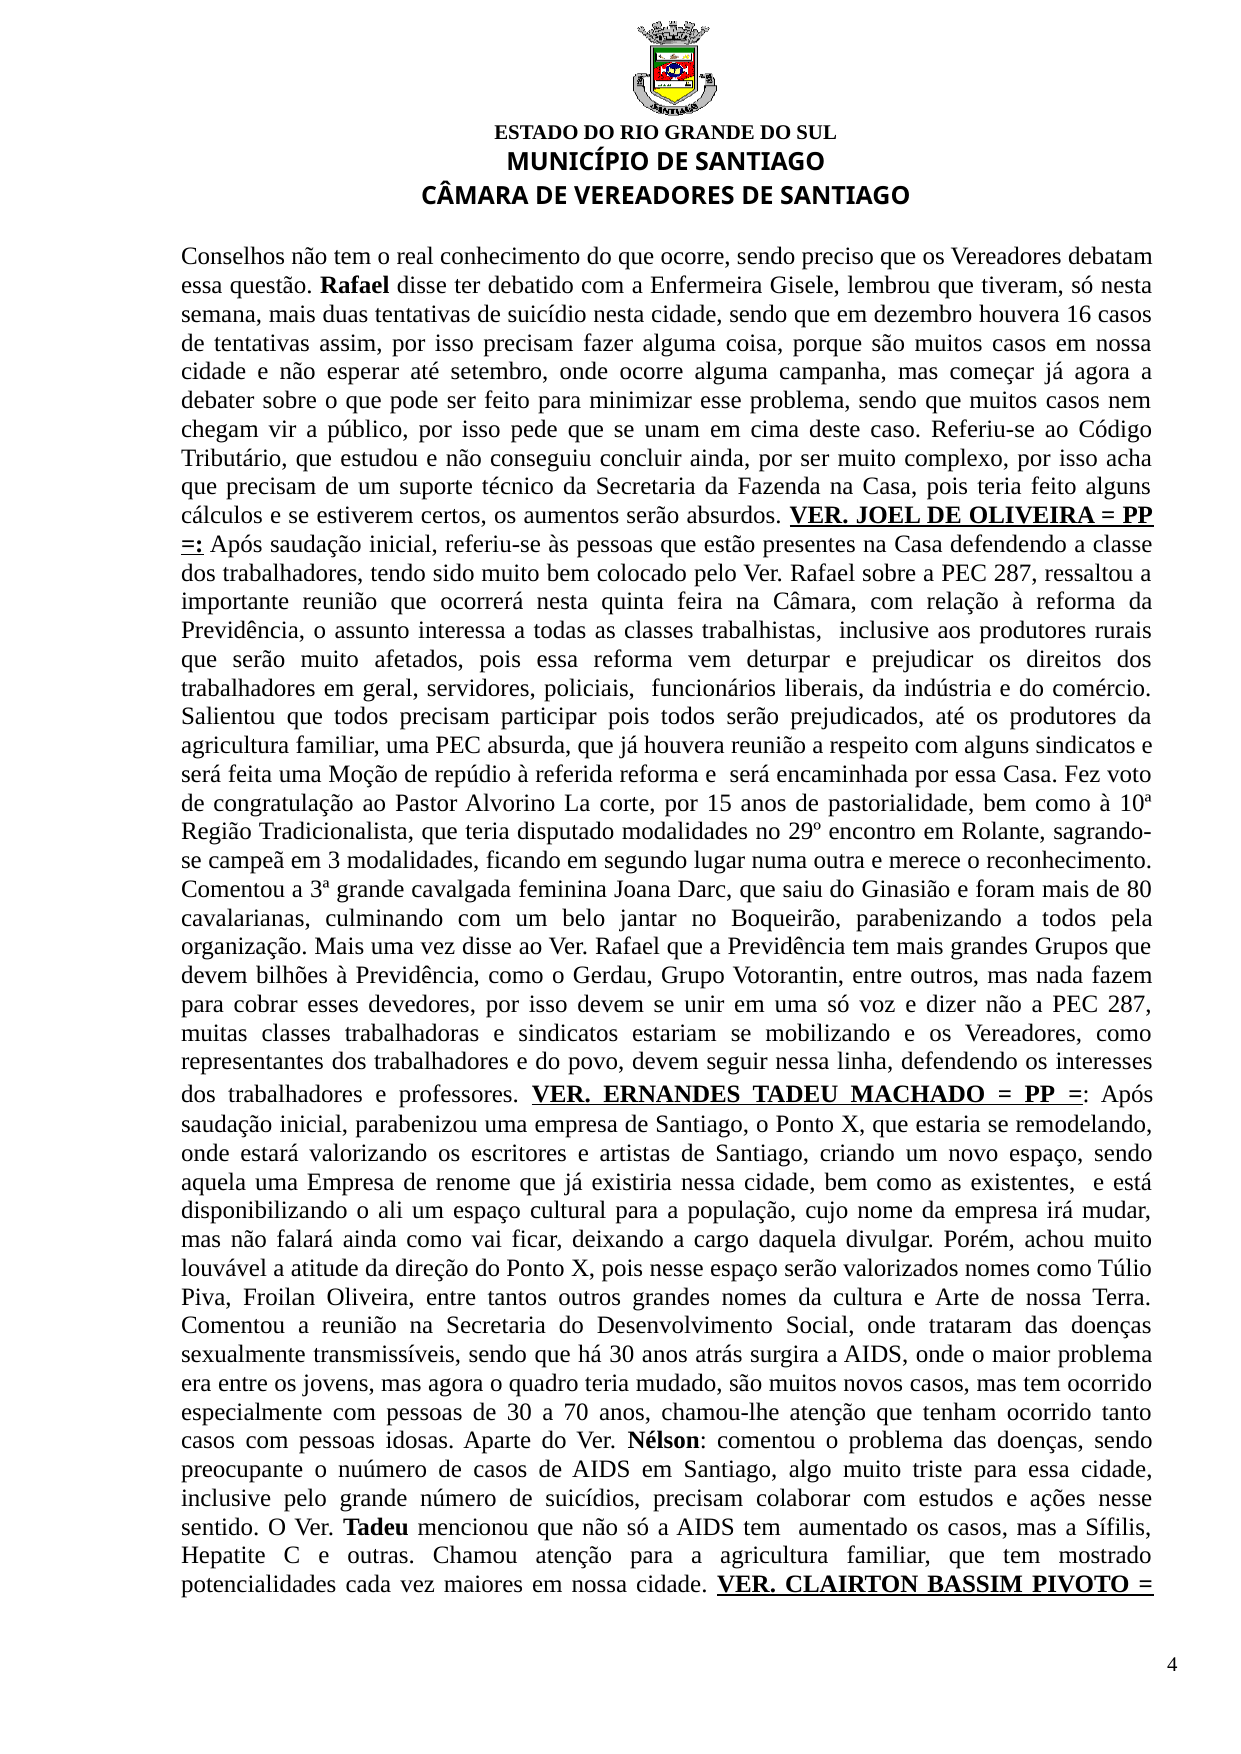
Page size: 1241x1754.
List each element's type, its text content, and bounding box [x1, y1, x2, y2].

text Conselhos não tem o real conhecimento do que ocorre, sendo preciso que os Vereadores debatam essa questão. Rafael disse ter debatido com a Enfermeira Gisele, lembrou que tiveram, só nesta semana, mais duas tentativas de suicídio nesta cidade, sendo que em dezembro houvera 16 casos de tentativas assim, por isso precisam fazer alguma coisa, porque são muitos casos em nossa cidade e não esperar até setembro, onde ocorre alguma campanha, mas começar já agora a debater sobre o que pode ser feito para minimizar esse problema, sendo que muitos casos nem chegam vir a público, por isso pede que se unam em cima deste caso. Referiu-se ao Código Tributário, que estudou e não conseguiu concluir ainda, por ser muito complexo, por isso acha que precisam de um suporte técnico da Secretaria da Fazenda na Casa, pois teria feito alguns cálculos e se estiverem certos, os aumentos serão absurdos. VER. JOEL DE OLIVEIRA = PP =: Após saudação inicial, referiu-se às pessoas que estão presentes na Casa defendendo a classe dos trabalhadores, tendo sido muito bem colocado pelo Ver. Rafael sobre a PEC 287, ressaltou a importante reunião que ocorrerá nesta quinta feira na Câmara, com relação à reforma da Previdência, o assunto interessa a todas as classes trabalhistas, inclusive aos produtores rurais que serão muito afetados, pois essa reforma vem deturpar e prejudicar os direitos dos trabalhadores em geral, servidores, policiais, funcionários liberais, da indústria e do comércio. Salientou que todos precisam participar pois todos serão prejudicados, até os produtores da agricultura familiar, uma PEC absurda, que já houvera reunião a respeito com alguns sindicatos e será feita uma Moção de repúdio à referida reforma e será encaminhada por essa Casa. Fez voto de congratulação ao Pastor Alvorino La corte, por 15 anos de pastorialidade, bem como à 10ª Região Tradicionalista, que teria disputado modalidades no 29º encontro em Rolante, sagrando-se campeã em 3 modalidades, ficando em segundo lugar numa outra e merece o reconhecimento. Comentou a 3ª grande cavalgada feminina Joana Darc, que saiu do Ginasião e foram mais de 80 cavalarianas, culminando com um belo jantar no Boqueirão, parabenizando a todos pela organização. Mais uma vez disse ao Ver. Rafael que a Previdência tem mais grandes Grupos que devem bilhões à Previdência, como o Gerdau, Grupo Votorantin, entre outros, mas nada fazem para cobrar esses devedores, por isso devem se unir em uma só voz e dizer não a PEC 287, muitas classes trabalhadoras e sindicatos estariam se mobilizando e os Vereadores, como representantes dos trabalhadores e do povo, devem seguir nessa linha, defendendo os interesses dos trabalhadores e professores. VER. ERNANDES TADEU MACHADO = PP =: Após saudação inicial, parabenizou uma empresa de Santiago, o Ponto X, que estaria se remodelando, onde estará valorizando os escritores e artistas de Santiago, criando um novo espaço, sendo aquela uma Empresa de renome que já existiria nessa cidade, bem como as existentes, e está disponibilizando o ali um espaço cultural para a população, cujo nome da empresa irá mudar, mas não falará ainda como vai ficar, deixando a cargo daquela divulgar. Porém, achou muito louvável a atitude da direção do Ponto X, pois nesse espaço serão valorizados nomes como Túlio Piva, Froilan Oliveira, entre tantos outros grandes nomes da cultura e Arte de nossa Terra. Comentou a reunião na Secretaria do Desenvolvimento Social, onde trataram das doenças sexualmente transmissíveis, sendo que há 30 anos atrás surgira a AIDS, onde o maior problema era entre os jovens, mas agora o quadro teria mudado, são muitos novos casos, mas tem ocorrido especialmente com pessoas de 30 a 70 anos, chamou-lhe atenção que tenham ocorrido tanto casos com pessoas idosas. Aparte do Ver. Nélson: comentou o problema das doenças, sendo preocupante o nuúmero de casos de AIDS em Santiago, algo muito triste para essa cidade, inclusive pelo grande número de suicídios, precisam colaborar com estudos e ações nesse sentido. O Ver. Tadeu mencionou que não só a AIDS tem aumentado os casos, mas a Sífilis, Hepatite C e outras. Chamou atenção para a agricultura familiar, que tem mostrado potencialidades cada vez maiores em nossa cidade. VER. CLAIRTON BASSIM PIVOTO = [143, 241, 1153, 1598]
